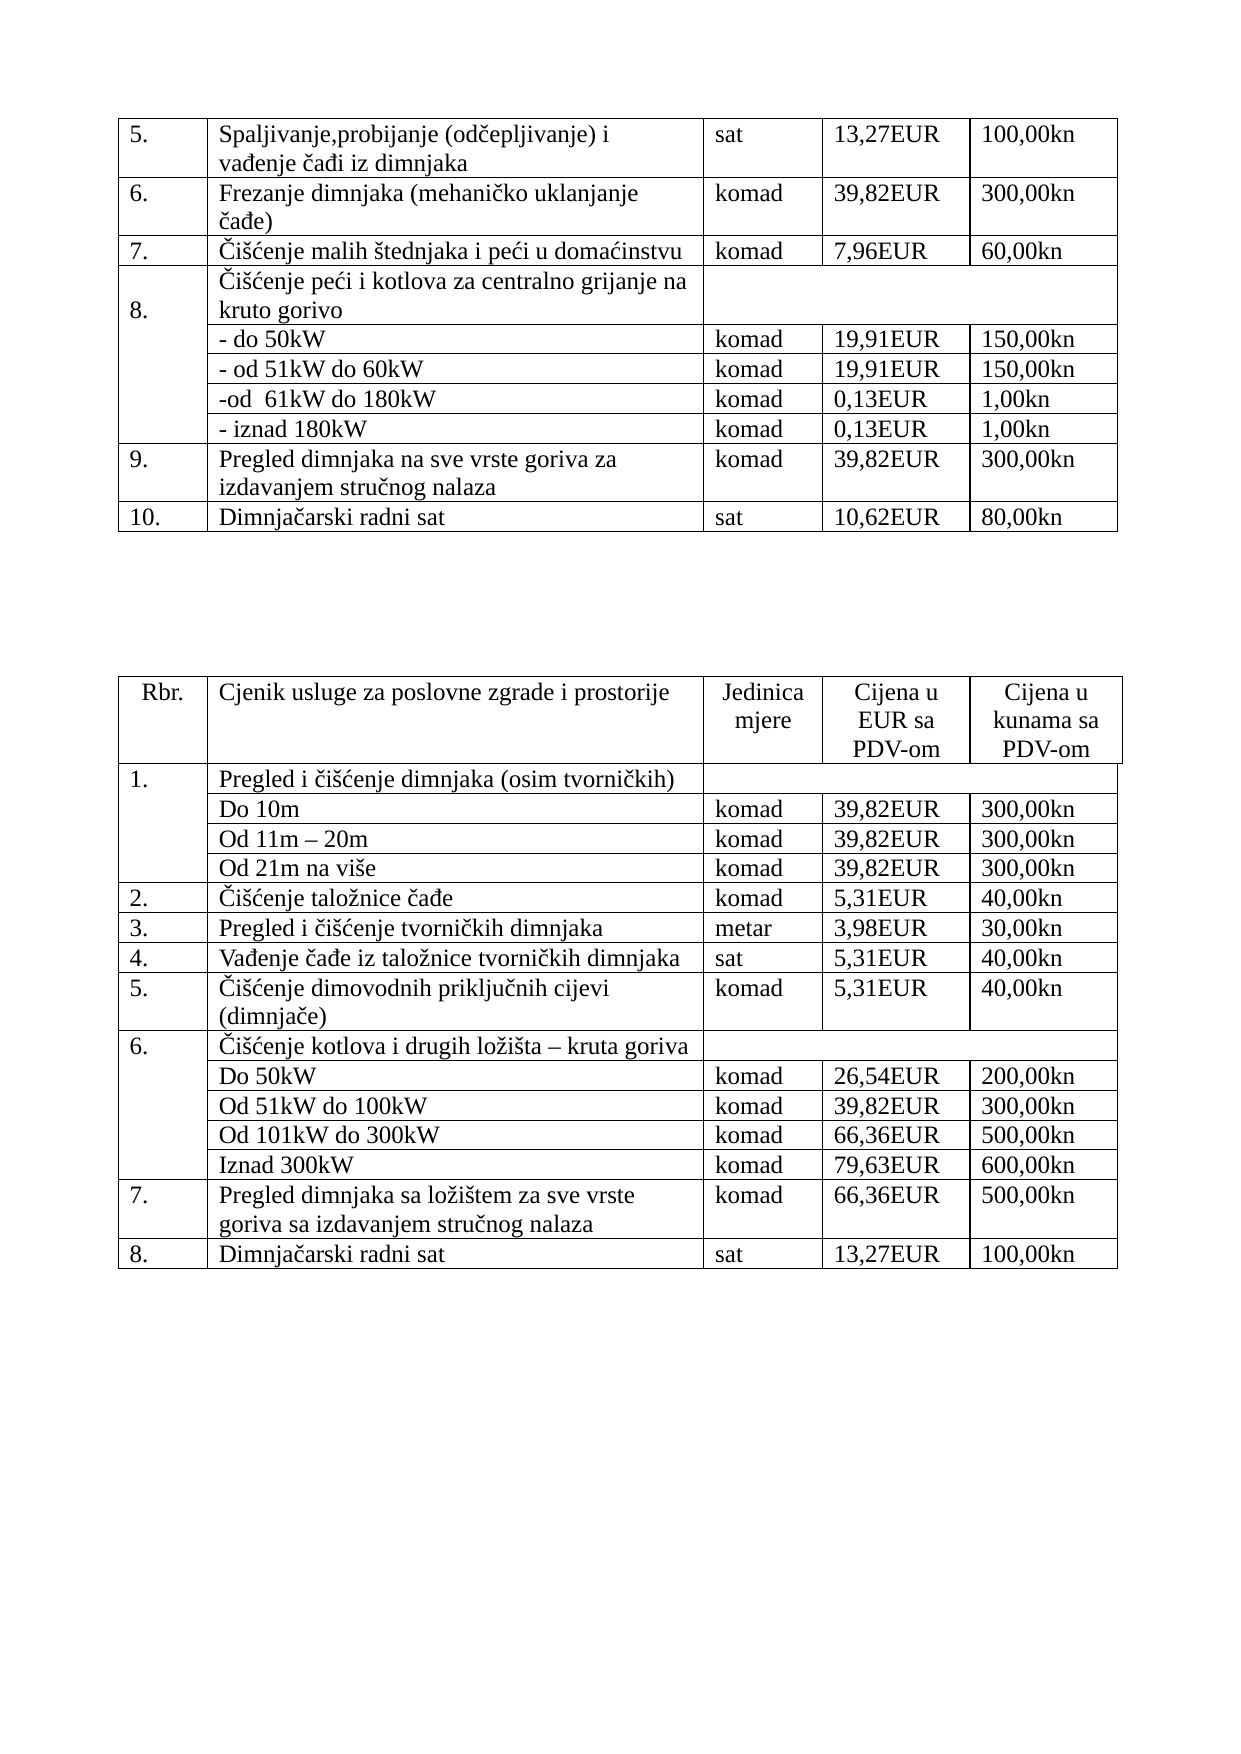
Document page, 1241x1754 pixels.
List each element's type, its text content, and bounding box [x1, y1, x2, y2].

table_cell komad [704, 1150, 822, 1179]
table_cell [1118, 764, 1122, 793]
table_cell 8. [119, 266, 207, 443]
table_cell 5. [119, 119, 207, 177]
table_cell 13,27EUR [823, 119, 969, 177]
table_cell Čišćenje taložnice čađe [208, 883, 703, 912]
table_cell komad [704, 414, 822, 443]
table_cell [1118, 324, 1122, 353]
table_cell 10. [119, 502, 207, 531]
table_cell 300,00kn [971, 824, 1117, 852]
table_cell [1118, 853, 1122, 882]
table_cell 39,82EUR [823, 444, 969, 501]
table_cell 13,27EUR [823, 1239, 969, 1267]
table_cell -od 61kW do 180kW [208, 384, 703, 413]
table_cell Dimnjačarski radni sat [208, 1239, 703, 1267]
table_cell 300,00kn [971, 854, 1117, 882]
table_cell 200,00kn [971, 1061, 1117, 1090]
table_header Rbr. [119, 677, 207, 763]
table_cell Od 51kW do 100kW [208, 1091, 703, 1119]
table_cell 150,00kn [971, 325, 1117, 353]
table_cell komad [704, 1121, 822, 1149]
table_cell 40,00kn [971, 883, 1117, 912]
table_cell [1118, 265, 1122, 323]
table_cell 5,31EUR [823, 973, 969, 1030]
table_cell 150,00kn [971, 354, 1117, 383]
table_cell [704, 266, 1117, 323]
table_cell 66,36EUR [823, 1121, 969, 1149]
table_cell komad [704, 1091, 822, 1119]
table_cell Do 50kW [208, 1061, 703, 1090]
table_cell [1118, 972, 1122, 1030]
table_header Cjenik usluge za poslovne zgrade i prostorije [208, 677, 703, 763]
table_cell komad [704, 1061, 822, 1090]
table_cell [1118, 177, 1122, 235]
table_cell 19,91EUR [823, 325, 969, 353]
table_cell komad [704, 236, 822, 265]
table_cell [1118, 942, 1122, 972]
table_cell [1118, 793, 1122, 823]
table_cell [1118, 501, 1122, 531]
table_cell komad [704, 883, 822, 912]
table_cell 30,00kn [971, 913, 1117, 942]
table_cell - iznad 180kW [208, 414, 703, 443]
table_cell [1118, 1120, 1122, 1149]
table_header Cijena u kunama sa PDV-om [971, 677, 1122, 763]
table_cell [1118, 912, 1122, 942]
table_cell [704, 1031, 1117, 1060]
table_cell 39,82EUR [823, 824, 969, 852]
table_cell Do 10m [208, 794, 703, 823]
table_cell 6. [119, 178, 207, 235]
table_cell komad [704, 444, 822, 501]
table_cell 500,00kn [971, 1121, 1117, 1149]
table_cell 39,82EUR [823, 1091, 969, 1119]
table_cell 1,00kn [971, 384, 1117, 413]
table_cell sat [704, 1239, 822, 1267]
table_cell 300,00kn [971, 444, 1117, 501]
table_header Cijena u EUR sa PDV-om [823, 677, 969, 763]
table_cell Od 101kW do 300kW [208, 1121, 703, 1149]
table_cell [1118, 235, 1122, 265]
table_cell [1118, 353, 1122, 383]
table_cell metar [704, 913, 822, 942]
table_cell 26,54EUR [823, 1061, 969, 1090]
table_cell [1118, 1179, 1122, 1238]
table_cell 7. [119, 236, 207, 265]
table_cell komad [704, 384, 822, 413]
table_cell 7,96EUR [823, 236, 969, 265]
table_cell 5,31EUR [823, 883, 969, 912]
table_cell 4. [119, 943, 207, 972]
table_cell Spaljivanje,probijanje (odčepljivanje) i vađenje čađi iz dimnjaka [208, 119, 703, 177]
table_cell 9. [119, 444, 207, 501]
table_cell sat [704, 502, 822, 531]
table_cell [1118, 413, 1122, 443]
table_cell [1118, 1060, 1122, 1090]
table_cell 80,00kn [971, 502, 1117, 531]
table_cell 300,00kn [971, 1091, 1117, 1119]
table_cell [1118, 1090, 1122, 1119]
table_cell Pregled dimnjaka sa ložištem za sve vrste goriva sa izdavanjem stručnog nalaza [208, 1180, 703, 1238]
table_cell 39,82EUR [823, 178, 969, 235]
table_cell 1. [119, 764, 207, 882]
table_cell komad [704, 1180, 822, 1238]
table_cell komad [704, 794, 822, 823]
table_cell 5,31EUR [823, 943, 969, 972]
table_cell Čišćenje dimovodnih priključnih cijevi (dimnjače) [208, 973, 703, 1030]
table_cell 3,98EUR [823, 913, 969, 942]
table_cell 5. [119, 973, 207, 1030]
table_cell 100,00kn [971, 1239, 1117, 1267]
table_cell Pregled i čišćenje dimnjaka (osim tvorničkih) [208, 764, 703, 793]
table_cell 6. [119, 1031, 207, 1179]
table_cell - od 51kW do 60kW [208, 354, 703, 383]
table_cell Vađenje čađe iz taložnice tvorničkih dimnjaka [208, 943, 703, 972]
table_cell sat [704, 943, 822, 972]
table_cell [1118, 118, 1122, 177]
table_cell Čišćenje peći i kotlova za centralno grijanje na kruto gorivo [208, 266, 703, 323]
table_cell 7. [119, 1180, 207, 1238]
table_cell Od 11m – 20m [208, 824, 703, 852]
table_cell - do 50kW [208, 325, 703, 353]
table_cell 3. [119, 913, 207, 942]
table_cell 39,82EUR [823, 794, 969, 823]
table_cell 40,00kn [971, 943, 1117, 972]
table_cell 40,00kn [971, 973, 1117, 1030]
table_cell Pregled i čišćenje tvorničkih dimnjaka [208, 913, 703, 942]
table_cell [1118, 1030, 1122, 1060]
table_cell 66,36EUR [823, 1180, 969, 1238]
table_cell 60,00kn [971, 236, 1117, 265]
table_cell [1118, 823, 1122, 852]
table_cell [1118, 383, 1122, 413]
table_cell Frezanje dimnjaka (mehaničko uklanjanje čađe) [208, 178, 703, 235]
table_cell 79,63EUR [823, 1150, 969, 1179]
table_cell [1118, 443, 1122, 501]
table_cell [704, 764, 1117, 793]
table_cell komad [704, 854, 822, 882]
table_cell komad [704, 325, 822, 353]
table_cell 0,13EUR [823, 384, 969, 413]
table_cell 1,00kn [971, 414, 1117, 443]
table_cell Iznad 300kW [208, 1150, 703, 1179]
table_header Jedinica mjere [704, 677, 822, 763]
table_cell Od 21m na više [208, 854, 703, 882]
table_cell 39,82EUR [823, 854, 969, 882]
table_cell 500,00kn [971, 1180, 1117, 1238]
table_cell 100,00kn [971, 119, 1117, 177]
table_cell komad [704, 973, 822, 1030]
table_cell sat [704, 119, 822, 177]
table_cell 2. [119, 883, 207, 912]
table_cell 0,13EUR [823, 414, 969, 443]
table_cell 10,62EUR [823, 502, 969, 531]
table_cell [1118, 1149, 1122, 1179]
table_cell komad [704, 178, 822, 235]
table_cell 19,91EUR [823, 354, 969, 383]
table_cell 8. [119, 1239, 207, 1267]
table_cell komad [704, 354, 822, 383]
table_cell [1118, 1238, 1122, 1267]
table_cell Čišćenje malih štednjaka i peći u domaćinstvu [208, 236, 703, 265]
table_cell Dimnjačarski radni sat [208, 502, 703, 531]
table_cell 300,00kn [971, 794, 1117, 823]
table_cell Pregled dimnjaka na sve vrste goriva za izdavanjem stručnog nalaza [208, 444, 703, 501]
table_cell Čišćenje kotlova i drugih ložišta – kruta goriva [208, 1031, 703, 1060]
table_cell 300,00kn [971, 178, 1117, 235]
table_cell komad [704, 824, 822, 852]
table_cell 600,00kn [971, 1150, 1117, 1179]
table_cell [1118, 882, 1122, 912]
